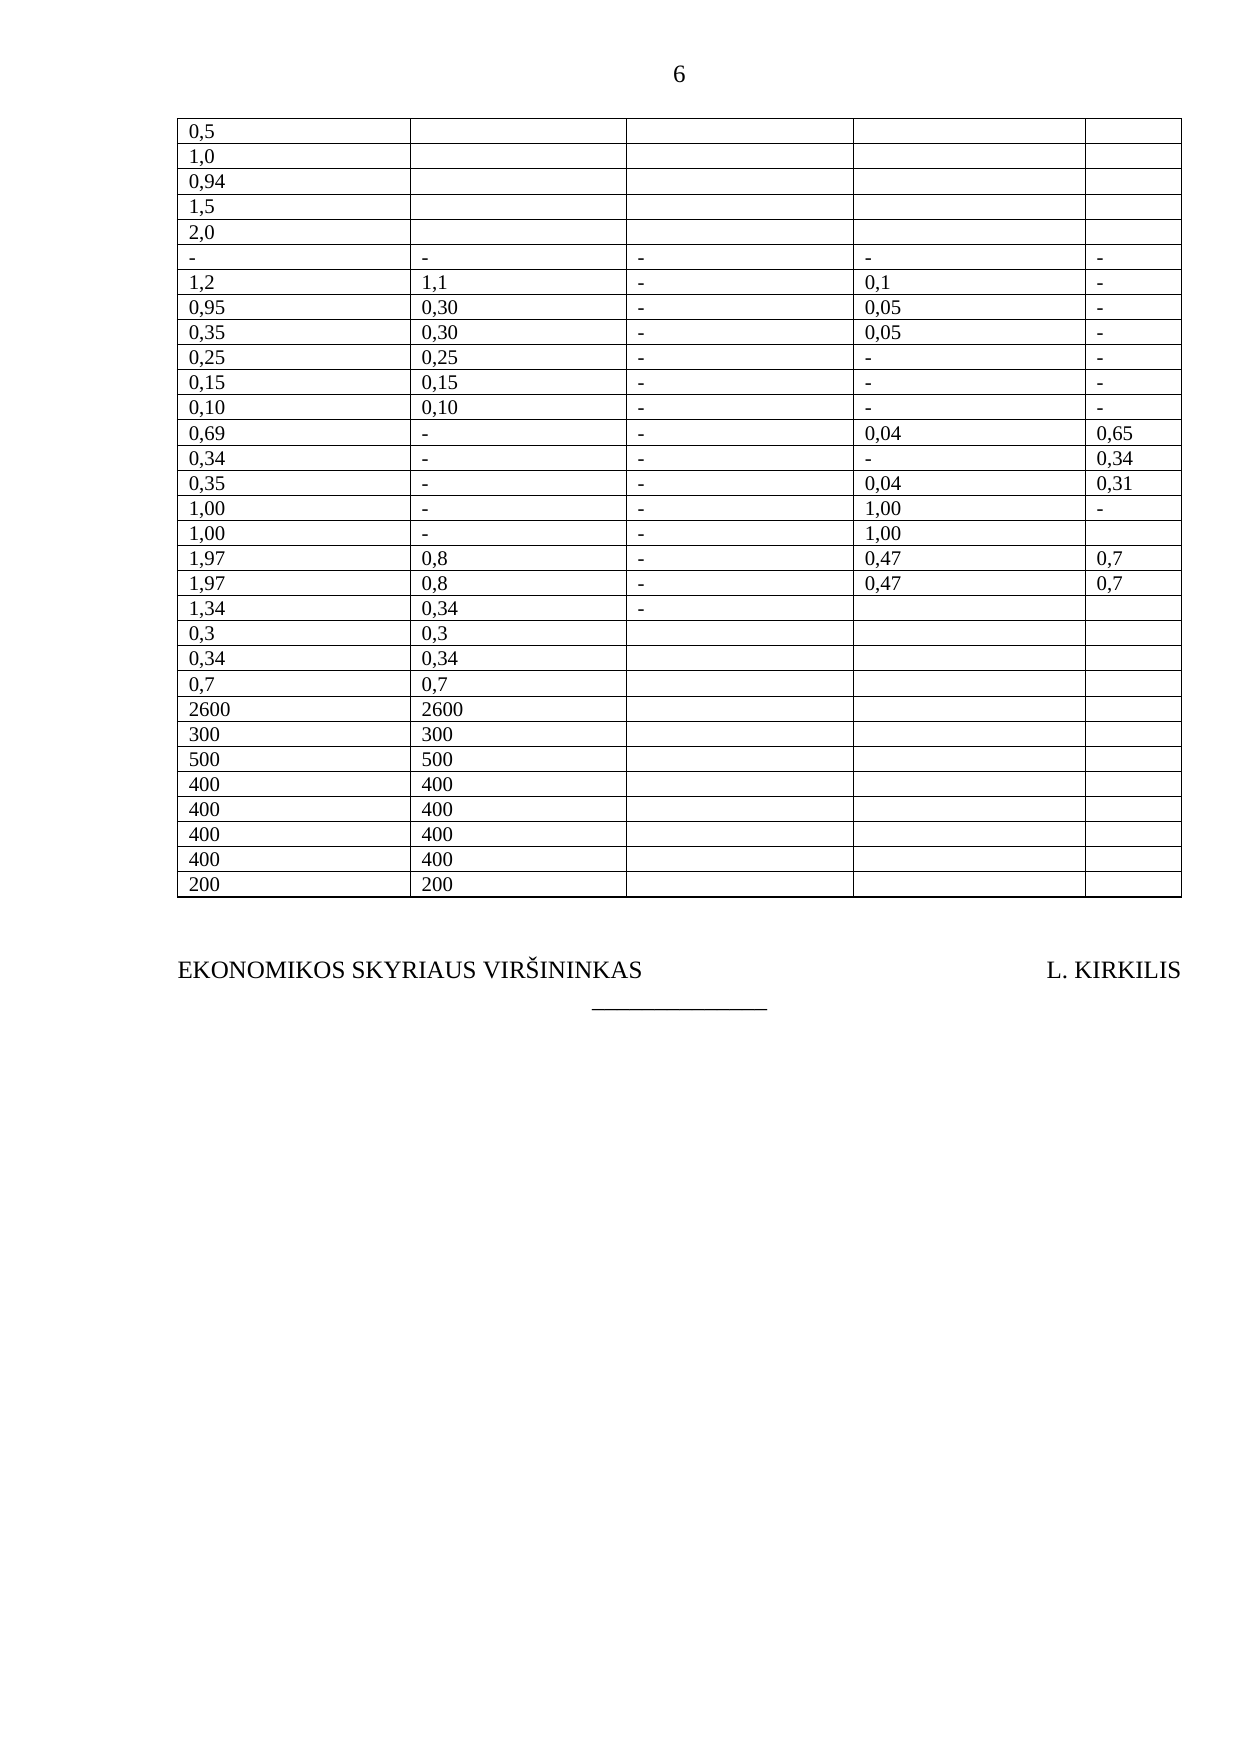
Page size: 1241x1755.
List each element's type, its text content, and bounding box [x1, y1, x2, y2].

table_cell - [411, 471, 626, 495]
table_cell - [1086, 370, 1181, 394]
table_cell [1086, 822, 1181, 846]
table_cell [627, 872, 853, 896]
table_cell 1,00 [178, 496, 410, 520]
table_cell - [854, 370, 1085, 394]
table_cell [1086, 195, 1181, 218]
table_cell - [627, 370, 853, 394]
table_cell [1086, 596, 1181, 620]
table_cell 400 [178, 797, 410, 821]
table_cell - [627, 446, 853, 469]
table_cell - [627, 596, 853, 620]
table_cell 400 [178, 772, 410, 796]
table_cell [627, 621, 853, 645]
table_cell - [411, 420, 626, 444]
table_cell 0,04 [854, 420, 1085, 444]
table_cell 0,10 [411, 395, 626, 419]
table_cell 1,97 [178, 571, 410, 595]
table_cell 400 [411, 847, 626, 871]
table_cell [411, 195, 626, 218]
table_cell - [627, 320, 853, 344]
table_cell [1086, 722, 1181, 746]
table_cell 300 [178, 722, 410, 746]
table_cell - [411, 496, 626, 520]
table_cell [627, 772, 853, 796]
table_cell 0,69 [178, 420, 410, 444]
table_cell 200 [411, 872, 626, 896]
table_cell [854, 671, 1085, 696]
table_cell - [178, 245, 410, 269]
table_cell 400 [411, 797, 626, 821]
table_cell [411, 169, 626, 193]
table_cell 0,35 [178, 320, 410, 344]
table_cell 1,00 [178, 521, 410, 545]
table_cell [854, 797, 1085, 821]
table_cell [1086, 220, 1181, 244]
table_cell [411, 220, 626, 244]
table_cell - [1086, 320, 1181, 344]
table_cell - [854, 245, 1085, 269]
table_cell [1086, 621, 1181, 645]
table_cell 0,15 [178, 370, 410, 394]
table_cell [854, 195, 1085, 218]
table_cell [854, 220, 1085, 244]
table_cell [627, 722, 853, 746]
table_cell [854, 772, 1085, 796]
table_cell [627, 697, 853, 721]
table_cell [627, 747, 853, 771]
table_cell 0,34 [411, 596, 626, 620]
table_cell [1086, 646, 1181, 670]
table_cell 0,8 [411, 546, 626, 570]
table_cell [1086, 169, 1181, 193]
table_cell [627, 671, 853, 696]
table_cell [854, 144, 1085, 168]
table_cell 0,10 [178, 395, 410, 419]
table_cell 1,5 [178, 195, 410, 218]
table_cell - [1086, 395, 1181, 419]
table_cell 200 [178, 872, 410, 896]
table_cell [627, 847, 853, 871]
table_cell [1086, 847, 1181, 871]
table_cell - [854, 395, 1085, 419]
table_cell [627, 119, 853, 143]
table_cell 1,0 [178, 144, 410, 168]
table_cell - [627, 521, 853, 545]
table_cell [854, 697, 1085, 721]
table_cell 0,8 [411, 571, 626, 595]
table_cell [627, 797, 853, 821]
table_cell [1086, 671, 1181, 696]
table_cell - [627, 295, 853, 319]
table_cell [627, 646, 853, 670]
table_cell 0,30 [411, 320, 626, 344]
table_cell - [627, 471, 853, 495]
table_cell 0,04 [854, 471, 1085, 495]
table_cell 300 [411, 722, 626, 746]
table_cell 0,25 [411, 345, 626, 369]
table_cell 400 [178, 822, 410, 846]
table_cell 2600 [411, 697, 626, 721]
table_cell 0,47 [854, 546, 1085, 570]
table_cell 0,1 [854, 270, 1085, 294]
table_cell 0,35 [178, 471, 410, 495]
table_cell - [627, 546, 853, 570]
table_cell 0,5 [178, 119, 410, 143]
table_cell - [627, 245, 853, 269]
table_cell 400 [178, 847, 410, 871]
table_cell 1,97 [178, 546, 410, 570]
table_cell - [627, 496, 853, 520]
table_cell [854, 872, 1085, 896]
table_cell [854, 596, 1085, 620]
table_cell 0,94 [178, 169, 410, 193]
table_cell 0,7 [1086, 571, 1181, 595]
table_cell 1,1 [411, 270, 626, 294]
table_cell 1,2 [178, 270, 410, 294]
table_cell - [1086, 345, 1181, 369]
table_cell 0,15 [411, 370, 626, 394]
table_cell 0,7 [1086, 546, 1181, 570]
table_cell [1086, 872, 1181, 896]
table_cell 0,95 [178, 295, 410, 319]
table_cell [1086, 697, 1181, 721]
table_cell [1086, 747, 1181, 771]
text ______________ [177, 984, 1181, 1012]
table_cell - [411, 521, 626, 545]
table_cell 500 [178, 747, 410, 771]
table_cell 0,47 [854, 571, 1085, 595]
table_cell 0,3 [178, 621, 410, 645]
table_cell [627, 220, 853, 244]
table_cell 0,34 [178, 446, 410, 469]
table_cell 0,34 [411, 646, 626, 670]
table_cell 400 [411, 822, 626, 846]
table_cell 2600 [178, 697, 410, 721]
table_cell 0,7 [411, 671, 626, 696]
table_cell 2,0 [178, 220, 410, 244]
table_cell [627, 195, 853, 218]
table_cell [411, 119, 626, 143]
table_cell - [627, 395, 853, 419]
table_cell 0,25 [178, 345, 410, 369]
table_cell 1,00 [854, 496, 1085, 520]
table_cell - [1086, 270, 1181, 294]
table_cell - [854, 446, 1085, 469]
table_cell - [854, 345, 1085, 369]
table_cell [1086, 119, 1181, 143]
table_cell 0,05 [854, 320, 1085, 344]
table_cell [1086, 797, 1181, 821]
table_cell 0,65 [1086, 420, 1181, 444]
table_cell 0,7 [178, 671, 410, 696]
table_cell 400 [411, 772, 626, 796]
table_cell [1086, 772, 1181, 796]
table_cell - [1086, 245, 1181, 269]
table_cell 1,34 [178, 596, 410, 620]
table_cell - [627, 571, 853, 595]
table_cell [854, 722, 1085, 746]
table_cell [627, 144, 853, 168]
table_cell [854, 847, 1085, 871]
table_cell [854, 822, 1085, 846]
table_cell - [1086, 295, 1181, 319]
table_cell [854, 169, 1085, 193]
table_cell 0,34 [178, 646, 410, 670]
table_cell - [411, 446, 626, 469]
table_cell 1,00 [854, 521, 1085, 545]
table_cell [854, 646, 1085, 670]
table_cell [627, 822, 853, 846]
text EKONOMIKOS SKYRIAUS VIRŠININKAS L. KIRKILIS [177, 955, 1181, 984]
table_cell 0,05 [854, 295, 1085, 319]
table_cell [1086, 144, 1181, 168]
table_cell 0,30 [411, 295, 626, 319]
table_cell [854, 621, 1085, 645]
table_cell - [627, 270, 853, 294]
table_cell [627, 169, 853, 193]
table_cell [854, 119, 1085, 143]
table_cell 0,31 [1086, 471, 1181, 495]
table_cell 0,34 [1086, 446, 1181, 469]
table_cell - [627, 345, 853, 369]
table_cell 0,3 [411, 621, 626, 645]
table_cell - [1086, 496, 1181, 520]
table_cell - [411, 245, 626, 269]
table_cell [411, 144, 626, 168]
table_cell [854, 747, 1085, 771]
table_cell [1086, 521, 1181, 545]
table_cell 500 [411, 747, 626, 771]
table_cell - [627, 420, 853, 444]
